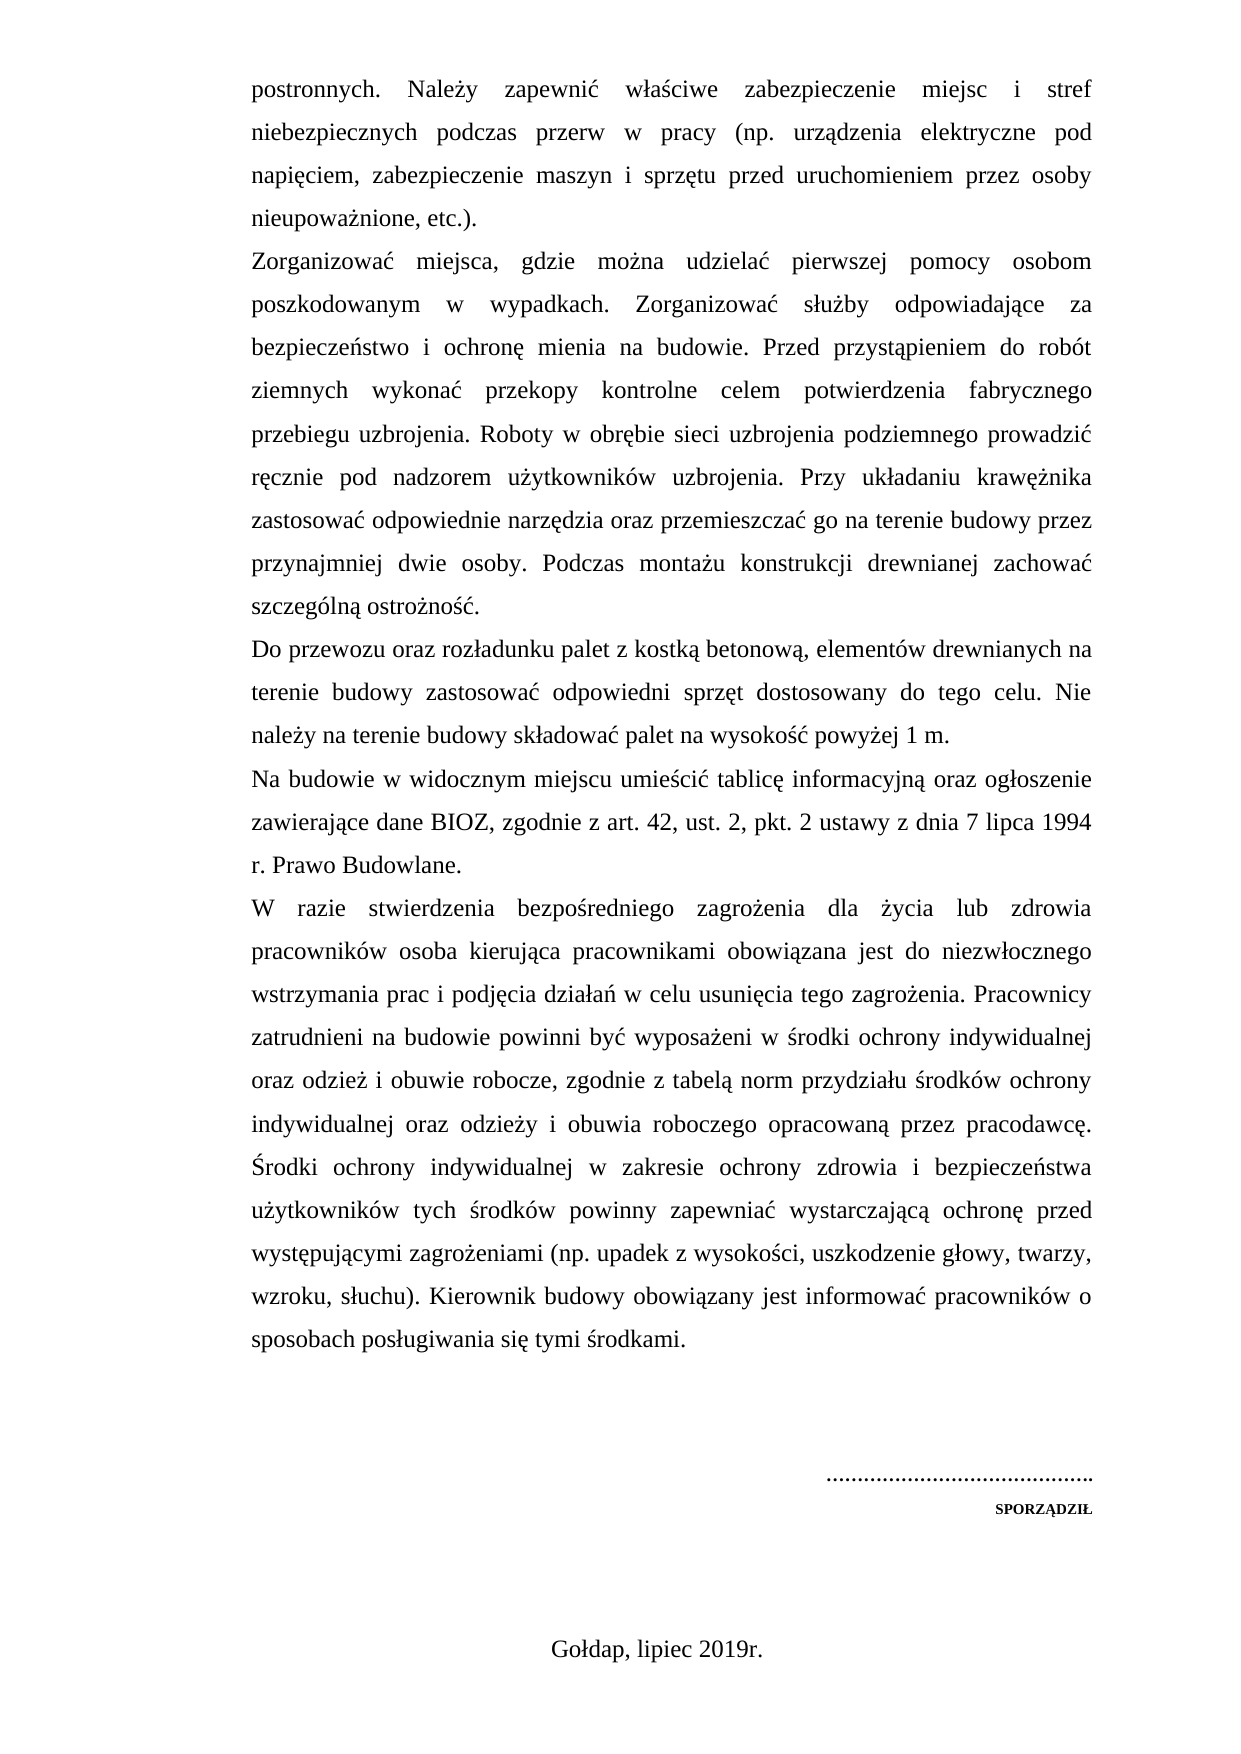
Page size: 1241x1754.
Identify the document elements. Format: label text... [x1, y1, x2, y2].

text W razie stwierdzenia bezpośredniego zagrożenia dla życia lub zdrowia pracowników osoba kierująca pracownikami obowiązana jest do niezwłocznego wstrzymania prac i podjęcia działań w celu usunięcia tego zagrożenia. Pracownicy zatrudnieni na budowie powinni być wyposażeni w środki ochrony indywidualnej oraz odzież i obuwie robocze, zgodnie z tabelą norm przydziału środków ochrony indywidualnej oraz odzieży i obuwia roboczego opracowaną przez pracodawcę. Środki ochrony indywidualnej w zakresie ochrony zdrowia i bezpieczeństwa użytkowników tych środków powinny zapewniać wystarczającą ochronę przed występującymi zagrożeniami (np. upadek z wysokości, uszkodzenie głowy, twarzy, wzroku, słuchu). Kierownik budowy obowiązany jest informować pracowników o sposobach posługiwania się tymi środkami. [251, 893, 1093, 1353]
text Zorganizować miejsca, gdzie można udzielać pierwszej pomocy osobom poszkodowanym w wypadkach. Zorganizować służby odpowiadające za bezpieczeństwo i ochronę mienia na budowie. Przed przystąpieniem do robót ziemnych wykonać przekopy kontrolne celem potwierdzenia fabrycznego przebiegu uzbrojenia. Roboty w obrębie sieci uzbrojenia podziemnego prowadzić ręcznie pod nadzorem użytkowników uzbrojenia. Przy układaniu krawężnika zastosować odpowiednie narzędzia oraz przemieszczać go na terenie budowy przez przynajmniej dwie osoby. Podczas montażu konstrukcji drewnianej zachować szczególną ostrożność. [251, 246, 1093, 620]
text Na budowie w widocznym miejscu umieścić tablicę informacyjną oraz ogłoszenie zawierające dane BIOZ, zgodnie z art. 42, ust. 2, pkt. 2 ustawy z dnia 7 lipca 1994 r. Prawo Budowlane. [251, 764, 1093, 879]
text postronnych. Należy zapewnić właściwe zabezpieczenie miejsc i stref niebezpiecznych podczas przerw w pracy (np. urządzenia elektryczne pod napięciem, zabezpieczenie maszyn i sprzętu przed uruchomieniem przez osoby nieupoważnione, etc.). [251, 74, 1093, 232]
text ……………………………………. [333, 1464, 1093, 1486]
text Do przewozu oraz rozładunku palet z kostką betonową, elementów drewnianych na terenie budowy zastosować odpowiedni sprzęt dostosowany do tego celu. Nie należy na terenie budowy składować palet na wysokość powyżej 1 m. [251, 634, 1093, 749]
text sporządził [333, 1497, 1093, 1518]
